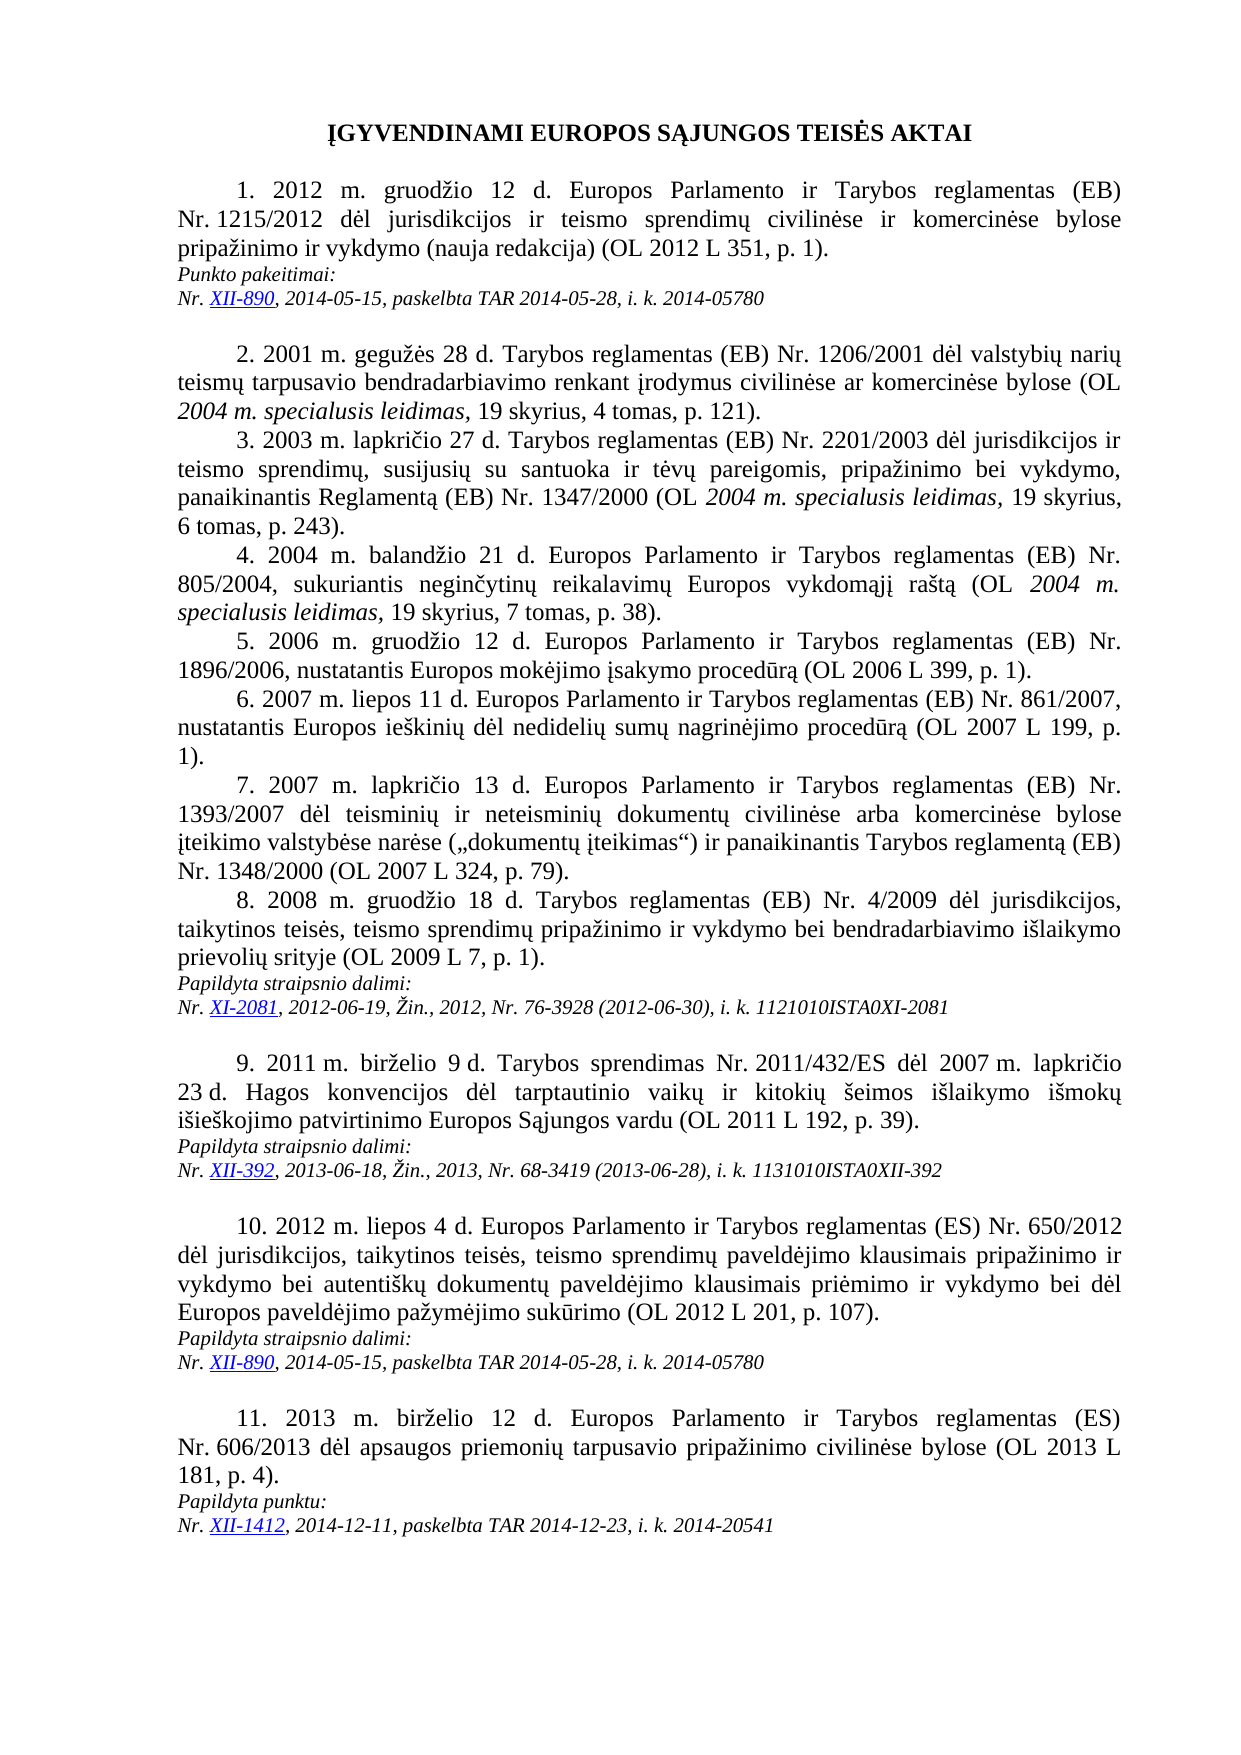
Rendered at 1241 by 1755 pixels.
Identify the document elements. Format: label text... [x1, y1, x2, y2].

text Nr. XII-890, 2014-05-15, paskelbta TAR 2014-05-28, i. k. 2014-05780 [177, 286, 1122, 310]
text 6. 2007 m. liepos 11 d. Europos Parlamento ir Tarybos reglamentas (EB) Nr. 861/2007, nustatantis Europos ieškinių dėl nedidelių sumų nagrinėjimo procedūrą (OL 2007 L 199, p. 1). [177, 684, 1122, 770]
text Punkto pakeitimai: [177, 262, 1122, 286]
text Nr. XI-2081, 2012-06-19, Žin., 2012, Nr. 76-3928 (2012-06-30), i. k. 1121010ISTA0XI-2081 [177, 995, 1122, 1019]
text 10. 2012 m. liepos 4 d. Europos Parlamento ir Tarybos reglamentas (ES) Nr. 650/2012 dėl jurisdikcijos, taikytinos teisės, teismo sprendimų paveldėjimo klausimais pripažinimo ir vykdymo bei autentiškų dokumentų paveldėjimo klausimais priėmimo ir vykdymo bei dėl Europos paveldėjimo pažymėjimo sukūrimo (OL 2012 L 201, p. 107). [177, 1211, 1122, 1326]
text Papildyta straipsnio dalimi: [177, 1326, 1122, 1350]
text 8. 2008 m. gruodžio 18 d. Tarybos reglamentas (EB) Nr. 4/2009 dėl jurisdikcijos, taikytinos teisės, teismo sprendimų pripažinimo ir vykdymo bei bendradarbiavimo išlaikymo prievolių srityje (OL 2009 L 7, p. 1). [177, 885, 1122, 971]
text 9. 2011 m. birželio 9 d. Tarybos sprendimas Nr. 2011/432/ES dėl 2007 m. lapkričio 23 d. Hagos konvencijos dėl tarptautinio vaikų ir kitokių šeimos išlaikymo išmokų išieškojimo patvirtinimo Europos Sąjungos vardu (OL 2011 L 192, p. 39). [177, 1048, 1122, 1134]
text Papildyta straipsnio dalimi: [177, 971, 1122, 995]
text 7. 2007 m. lapkričio 13 d. Europos Parlamento ir Tarybos reglamentas (EB) Nr. 1393/2007 dėl teisminių ir neteisminių dokumentų civilinėse arba komercinėse bylose įteikimo valstybėse narėse („dokumentų įteikimas“) ir panaikinantis Tarybos reglamentą (EB) Nr. 1348/2000 (OL 2007 L 324, p. 79). [177, 770, 1122, 885]
text Nr. XII-392, 2013-06-18, Žin., 2013, Nr. 68-3419 (2013-06-28), i. k. 1131010ISTA0XII-392 [177, 1158, 1122, 1182]
text 3. 2003 m. lapkričio 27 d. Tarybos reglamentas (EB) Nr. 2201/2003 dėl jurisdikcijos ir teismo sprendimų, susijusių su santuoka ir tėvų pareigomis, pripažinimo bei vykdymo, panaikinantis Reglamentą (EB) Nr. 1347/2000 (OL 2004 m. specialusis leidimas, 19 skyrius, 6 tomas, p. 243). [177, 425, 1122, 540]
text Nr. XII-890, 2014-05-15, paskelbta TAR 2014-05-28, i. k. 2014-05780 [177, 1350, 1122, 1374]
text 11. 2013 m. birželio 12 d. Europos Parlamento ir Tarybos reglamentas (ES) Nr. 606/2013 dėl apsaugos priemonių tarpusavio pripažinimo civilinėse bylose (OL 2013 L 181, p. 4). [177, 1403, 1122, 1489]
text 4. 2004 m. balandžio 21 d. Europos Parlamento ir Tarybos reglamentas (EB) Nr. 805/2004, sukuriantis neginčytinų reikalavimų Europos vykdomąjį raštą (OL 2004 m. specialusis leidimas, 19 skyrius, 7 tomas, p. 38). [177, 540, 1122, 626]
text Papildyta straipsnio dalimi: [177, 1134, 1122, 1158]
text 5. 2006 m. gruodžio 12 d. Europos Parlamento ir Tarybos reglamentas (EB) Nr. 1896/2006, nustatantis Europos mokėjimo įsakymo procedūrą (OL 2006 L 399, p. 1). [177, 626, 1122, 684]
text Papildyta punktu: [177, 1489, 1122, 1513]
text ĮGYVENDINAMI EUROPOS SĄJUNGOS TEISĖS AKTAI [177, 118, 1122, 147]
text 1. 2012 m. gruodžio 12 d. Europos Parlamento ir Tarybos reglamentas (EB) Nr. 1215/2012 dėl jurisdikcijos ir teismo sprendimų civilinėse ir komercinėse bylose pripažinimo ir vykdymo (nauja redakcija) (OL 2012 L 351, p. 1). [177, 176, 1122, 262]
text 2. 2001 m. gegužės 28 d. Tarybos reglamentas (EB) Nr. 1206/2001 dėl valstybių narių teismų tarpusavio bendradarbiavimo renkant įrodymus civilinėse ar komercinėse bylose (OL 2004 m. specialusis leidimas, 19 skyrius, 4 tomas, p. 121). [177, 339, 1122, 425]
text Nr. XII-1412, 2014-12-11, paskelbta TAR 2014-12-23, i. k. 2014-20541 [177, 1513, 1122, 1537]
